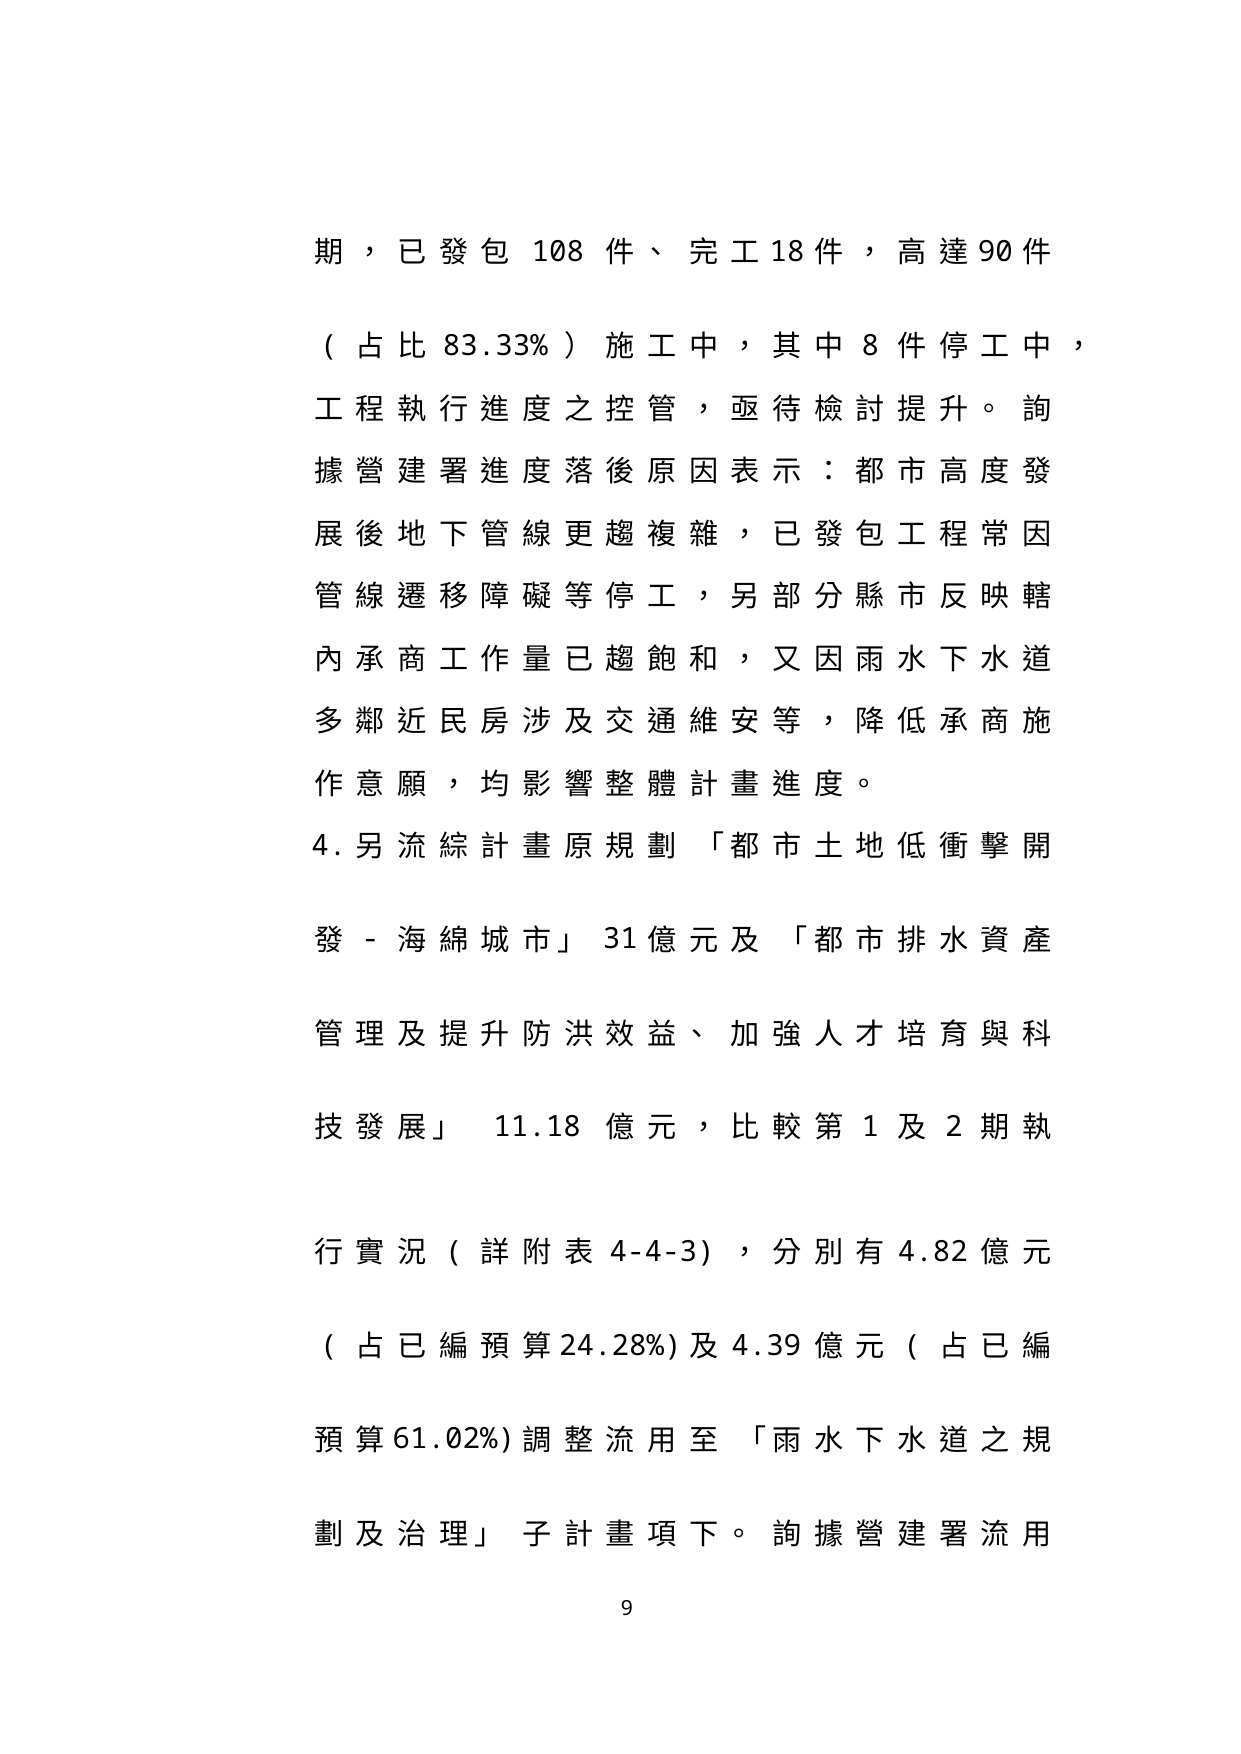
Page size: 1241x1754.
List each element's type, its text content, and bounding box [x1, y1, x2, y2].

text 4.另流綜計畫原規劃「都市土地低衝擊開發-海綿城市」31億元及「都市排水資產管理及提升防洪效益、加強人才培育與科技發展」11.18億元，比較第1及2期執行實況(詳附表4-4-3)，分別有4.82億元(占已編預算24.28%)及4.39億元(占已編預算61.02%)調整流用至「雨水下水道之規劃及治理」子計畫項下。詢據營建署流用 [271, 802, 1058, 1552]
text 3.另流綜計畫將於108年底屆期，惟依據營建署提供資料，迄107年底雨水下水道治理工程已發包234件、完工169件，仍有65件(占比27.78%)尚在施工中，其中4件停工中；前瞻計畫第1期107年底屆期，已發包108件、完工18件，高達90件(占比83.33%）施工中，其中8件停工中，工程執行進度之控管，亟待檢討提升。詢據營建署進度落後原因表示：都市高度發展後地下管線更趨複雜，已發包工程常因管線遷移障礙等停工，另部分縣市反映轄內承商工作量已趨飽和，又因雨水下水道多鄰近民房涉及交通維安等，降低承商施作意願，均影響整體計畫進度。 [271, 177, 1058, 802]
